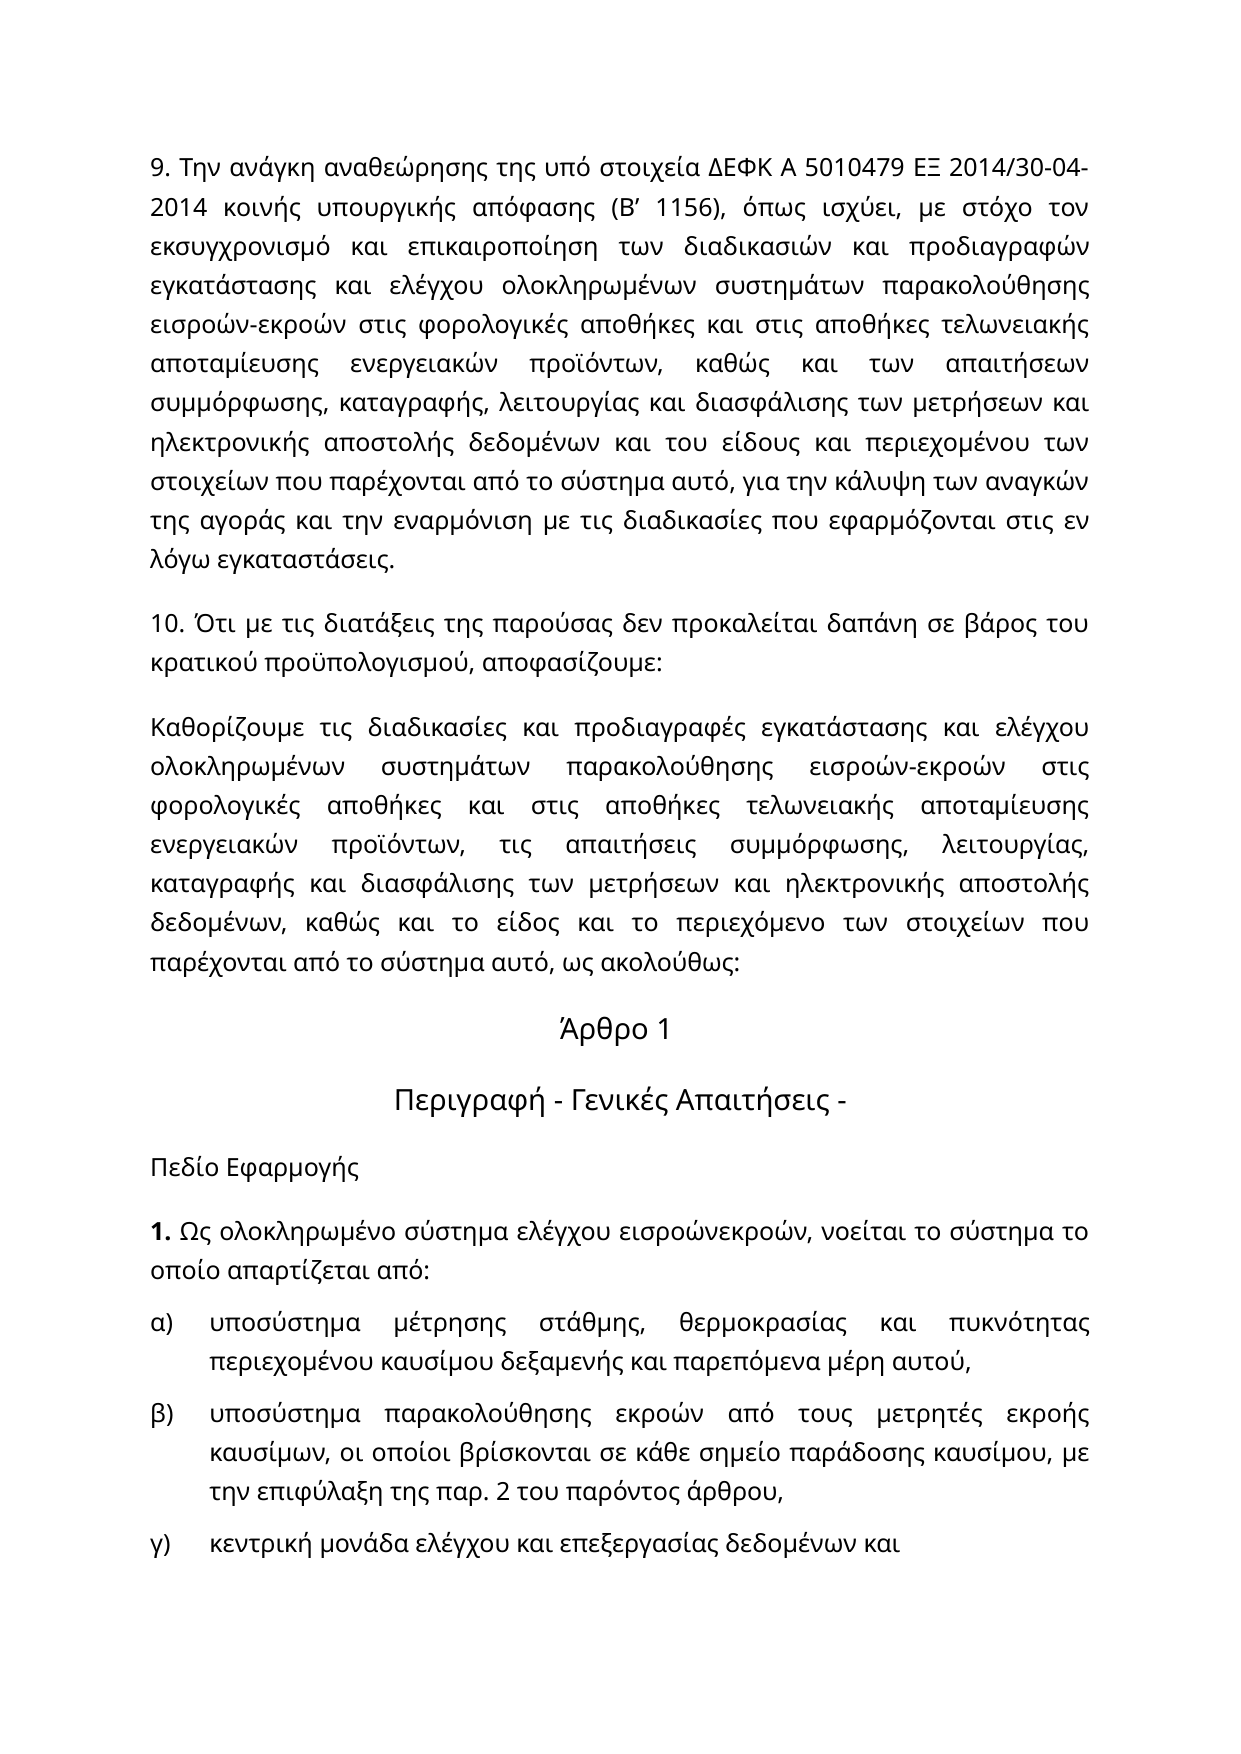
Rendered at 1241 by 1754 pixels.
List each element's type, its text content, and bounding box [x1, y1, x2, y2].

subtitle Περιγραφή - Γενικές Απαιτήσεις - [150, 1079, 1090, 1119]
text Πεδίο Εφαρμογής [150, 1149, 1090, 1184]
list α) υποσύστημα μέτρησης στάθμης, θερμοκρασίας και πυκνότητας περιεχομένου καυσίμου δεξαμενής και παρεπόμενα μέρη αυτού, [150, 1304, 1090, 1378]
list β) υποσύστημα παρακολούθησης εκροών από τους μετρητές εκροής καυσίμων, οι οποίοι βρίσκονται σε κάθε σημείο παράδοσης καυσίμου, με την επιφύλαξη της παρ. 2 του παρόντος άρθρου, [150, 1395, 1090, 1508]
text 10. Ότι με τις διατάξεις της παρούσας δεν προκαλείται δαπάνη σε βάρος του κρατικού προϋπολογισμού, αποφασίζουμε: [150, 606, 1090, 679]
list γ) κεντρική μονάδα ελέγχου και επεξεργασίας δεδομένων και [150, 1525, 1090, 1559]
subtitle Άρθρο 1 [150, 1008, 1090, 1048]
text 1. Ως ολοκληρωμένο σύστημα ελέγχου εισροώνεκροών, νοείται το σύστημα το οποίο απαρτίζεται από: [150, 1214, 1090, 1287]
text Καθορίζουμε τις διαδικασίες και προδιαγραφές εγκατάστασης και ελέγχου ολοκληρωμένων συστημάτων παρακολούθησης εισροών-εκροών στις φορολογικές αποθήκες και στις αποθήκες τελωνειακής αποταμίευσης ενεργειακών προϊόντων, τις απαιτήσεις συμμόρφωσης, λειτουργίας, καταγραφής και διασφάλισης των μετρήσεων και ηλεκτρονικής αποστολής δεδομένων, καθώς και το είδος και το περιεχόμενο των στοιχείων που παρέχονται από το σύστημα αυτό, ως ακολούθως: [150, 709, 1090, 978]
text 9. Την ανάγκη αναθεώρησης της υπό στοιχεία ΔΕΦΚ Α 5010479 ΕΞ 2014/30-04-2014 κοινής υπουργικής απόφασης (Β’ 1156), όπως ισχύει, με στόχο τον εκσυγχρονισμό και επικαιροποίηση των διαδικασιών και προδιαγραφών εγκατάστασης και ελέγχου ολοκληρωμένων συστημάτων παρακολούθησης εισροών-εκροών στις φορολογικές αποθήκες και στις αποθήκες τελωνειακής αποταμίευσης ενεργειακών προϊόντων, καθώς και των απαιτήσεων συμμόρφωσης, καταγραφής, λειτουργίας και διασφάλισης των μετρήσεων και ηλεκτρονικής αποστολής δεδομένων και του είδους και περιεχομένου των στοιχείων που παρέχονται από το σύστημα αυτό, για την κάλυψη των αναγκών της αγοράς και την εναρμόνιση με τις διαδικασίες που εφαρμόζονται στις εν λόγω εγκαταστάσεις. [150, 150, 1090, 576]
